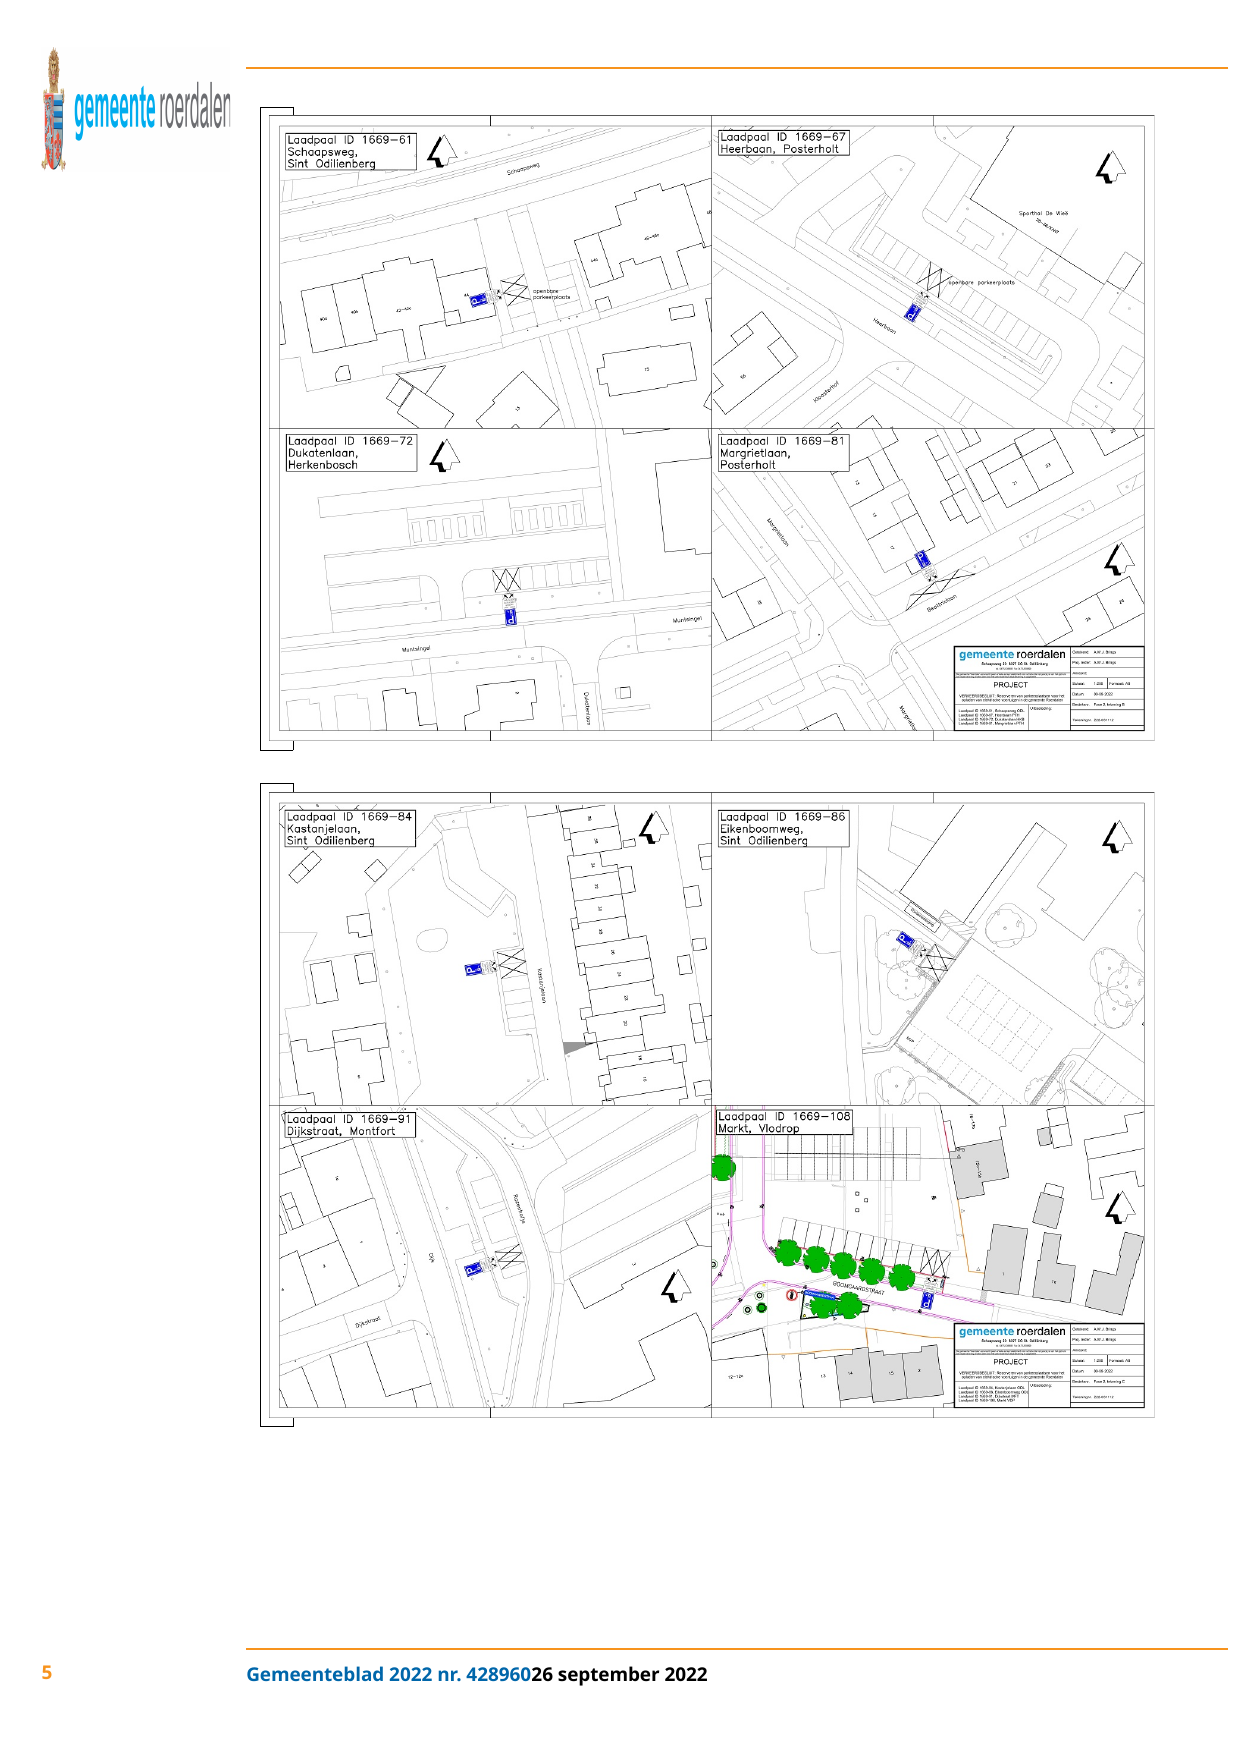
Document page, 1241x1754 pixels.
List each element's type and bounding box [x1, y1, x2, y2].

picture [268, 792, 1155, 1418]
picture [41, 47, 231, 172]
picture [268, 115, 1155, 741]
